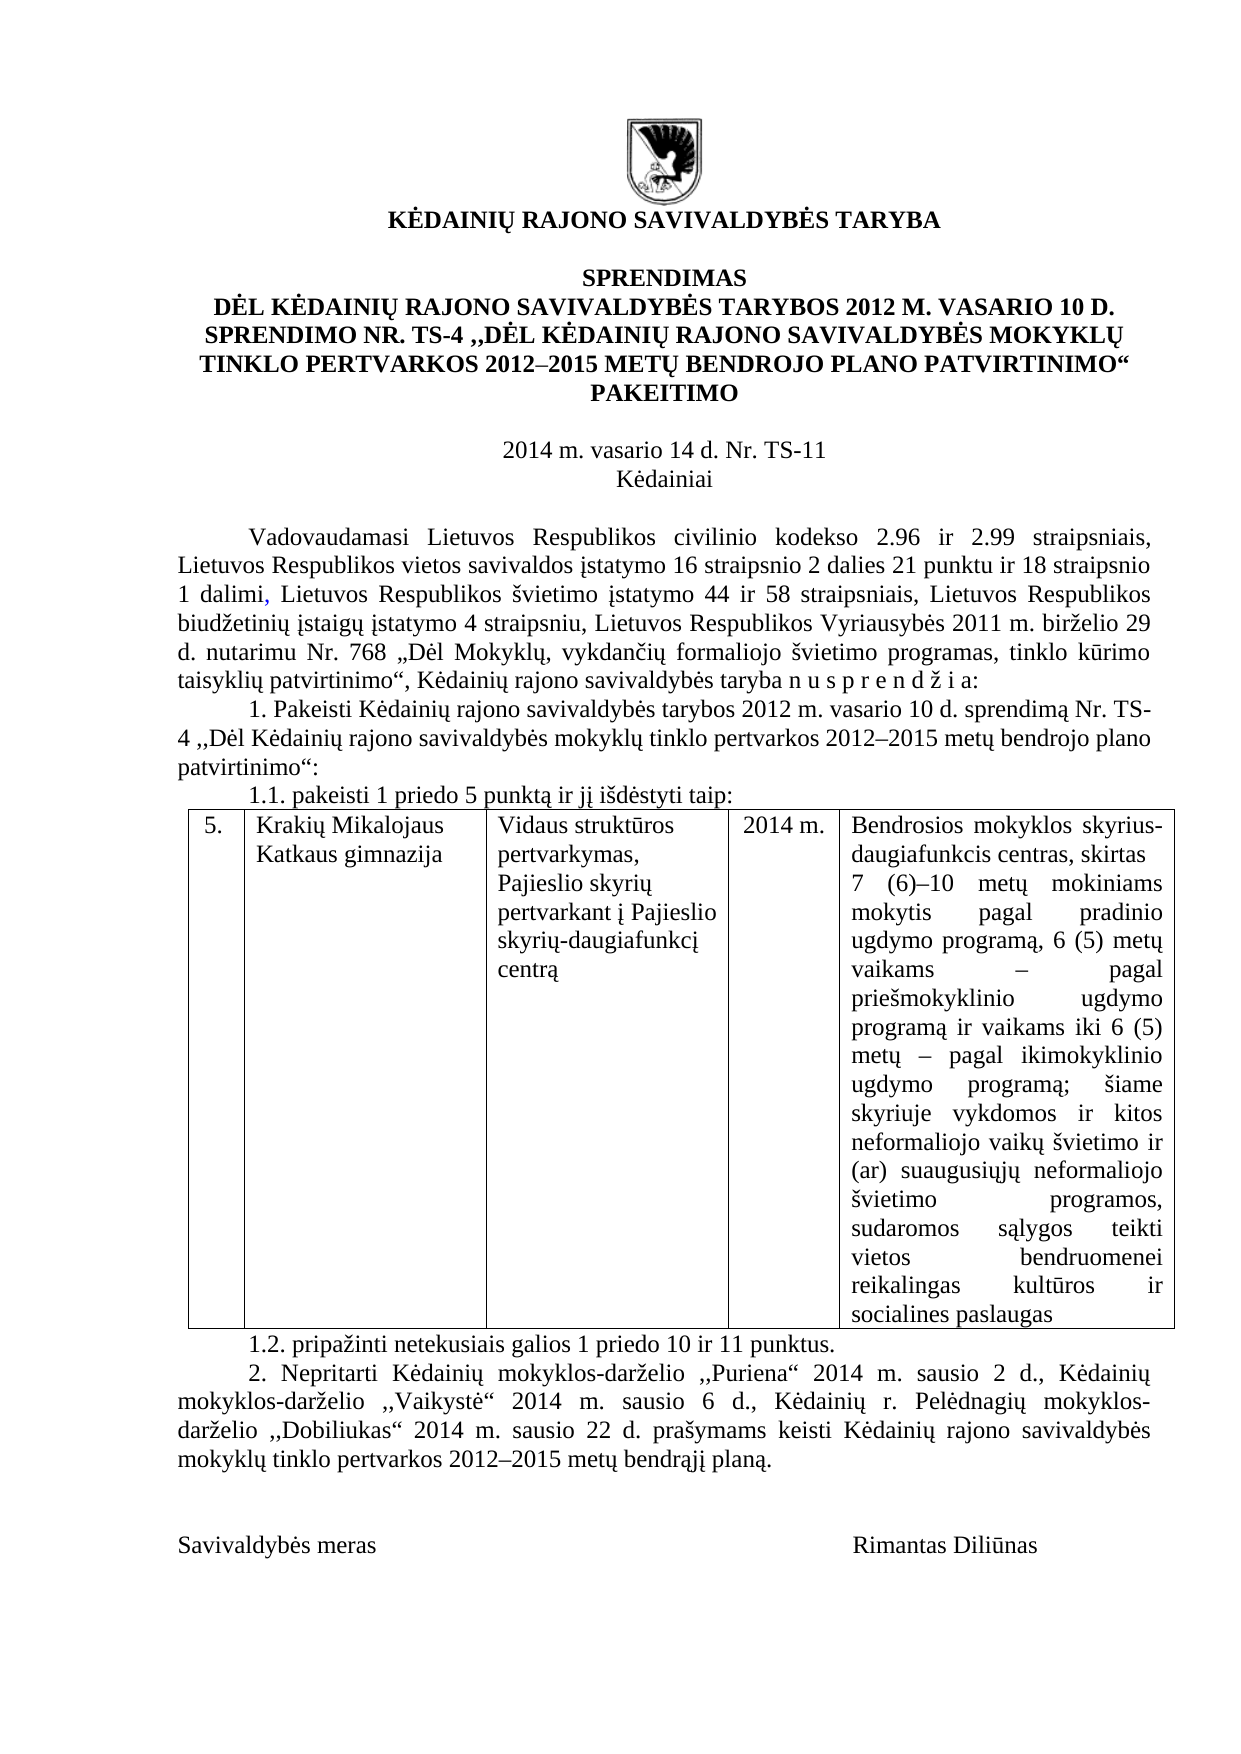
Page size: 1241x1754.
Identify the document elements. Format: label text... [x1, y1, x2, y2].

text DĖL KĖDAINIŲ RAJONO SAVIVALDYBĖS TARYBOS 2012 M. VASARIO 10 D. SPRENDIMO NR. TS-4 ‚,DĖL KĖDAINIŲ RAJONO SAVIVALDYBĖS MOKYKLŲ TINKLO PERTVARKOS 2012–2015 METŲ BENDROJO PLANO PATVIRTINIMO“ PAKEITIMO [177, 292, 1152, 407]
text KĖDAINIŲ RAJONO SAVIVALDYBĖS TARYBA [177, 206, 1152, 234]
text 2. Nepritarti Kėdainių mokyklos-darželio ,,Puriena“ 2014 m. sausio 2 d., Kėdainių mokyklos-darželio ,,Vaikystė“ 2014 m. sausio 6 d., Kėdainių r. Pelėdnagių mokyklos-darželio ,,Dobiliukas“ 2014 m. sausio 22 d. prašymams keisti Kėdainių rajono savivaldybės mokyklų tinklo pertvarkos 2012–2015 metų bendrąjį planą. [177, 1358, 1152, 1473]
text 1.2. pripažinti netekusiais galios 1 priedo 10 ir 11 punktus. [177, 1329, 1152, 1358]
text 2014 m. vasario 14 d. Nr. TS-11 [177, 436, 1152, 464]
table_header Bendrosios mokyklos skyrius-daugiafunkcis centras, skirtas 7 (6)–10 metų mokiniams mokytis pagal pradinio ugdymo programą, 6 (5) metų vaikams – pagal priešmokyklinio ugdymo programą ir vaikams iki 6 (5) metų – pagal ikimokyklinio ugdymo programą; šiame skyriuje vykdomos ir kitos neformaliojo vaikų švietimo ir (ar) suaugusiųjų neformaliojo švietimo programos, sudaromos sąlygos teikti vietos bendruomenei reikalingas kultūros ir socialines paslaugas [840, 810, 1174, 1328]
table_header Krakių Mikalojaus Katkaus gimnazija [245, 810, 486, 1328]
text Savivaldybės meras Rimantas Diliūnas [177, 1530, 1152, 1559]
text 1. Pakeisti Kėdainių rajono savivaldybės tarybos 2012 m. vasario 10 d. sprendimą Nr. TS-4 ,,Dėl Kėdainių rajono savivaldybės mokyklų tinklo pertvarkos 2012–2015 metų bendrojo plano patvirtinimo“: [177, 694, 1152, 781]
text Kėdainiai [177, 464, 1152, 493]
text 1.1. pakeisti 1 priedo 5 punktą ir jį išdėstyti taip: [177, 781, 1152, 809]
table_header 2014 m. [729, 810, 839, 1328]
text Vadovaudamasi Lietuvos Respublikos civilinio kodekso 2.96 ir 2.99 straipsniais, Lietuvos Respublikos vietos savivaldos įstatymo 16 straipsnio 2 dalies 21 punktu ir 18 straipsnio 1 dalimi, Lietuvos Respublikos švietimo įstatymo 44 ir 58 straipsniais, Lietuvos Respublikos biudžetinių įstaigų įstatymo 4 straipsniu, Lietuvos Respublikos Vyriausybės 2011 m. birželio 29 d. nutarimu Nr. 768 „Dėl Mokyklų, vykdančių formaliojo švietimo programas, tinklo kūrimo taisyklių patvirtinimo“, Kėdainių rajono savivaldybės taryba n u s p r e n d ž i a: [177, 522, 1152, 694]
table_header 5. [189, 810, 244, 1328]
table_header Vidaus struktūros pertvarkymas, Pajieslio skyrių pertvarkant į Pajieslio skyrių-daugiafunkcį centrą [487, 810, 728, 1328]
text SPRENDIMAS [177, 263, 1152, 292]
